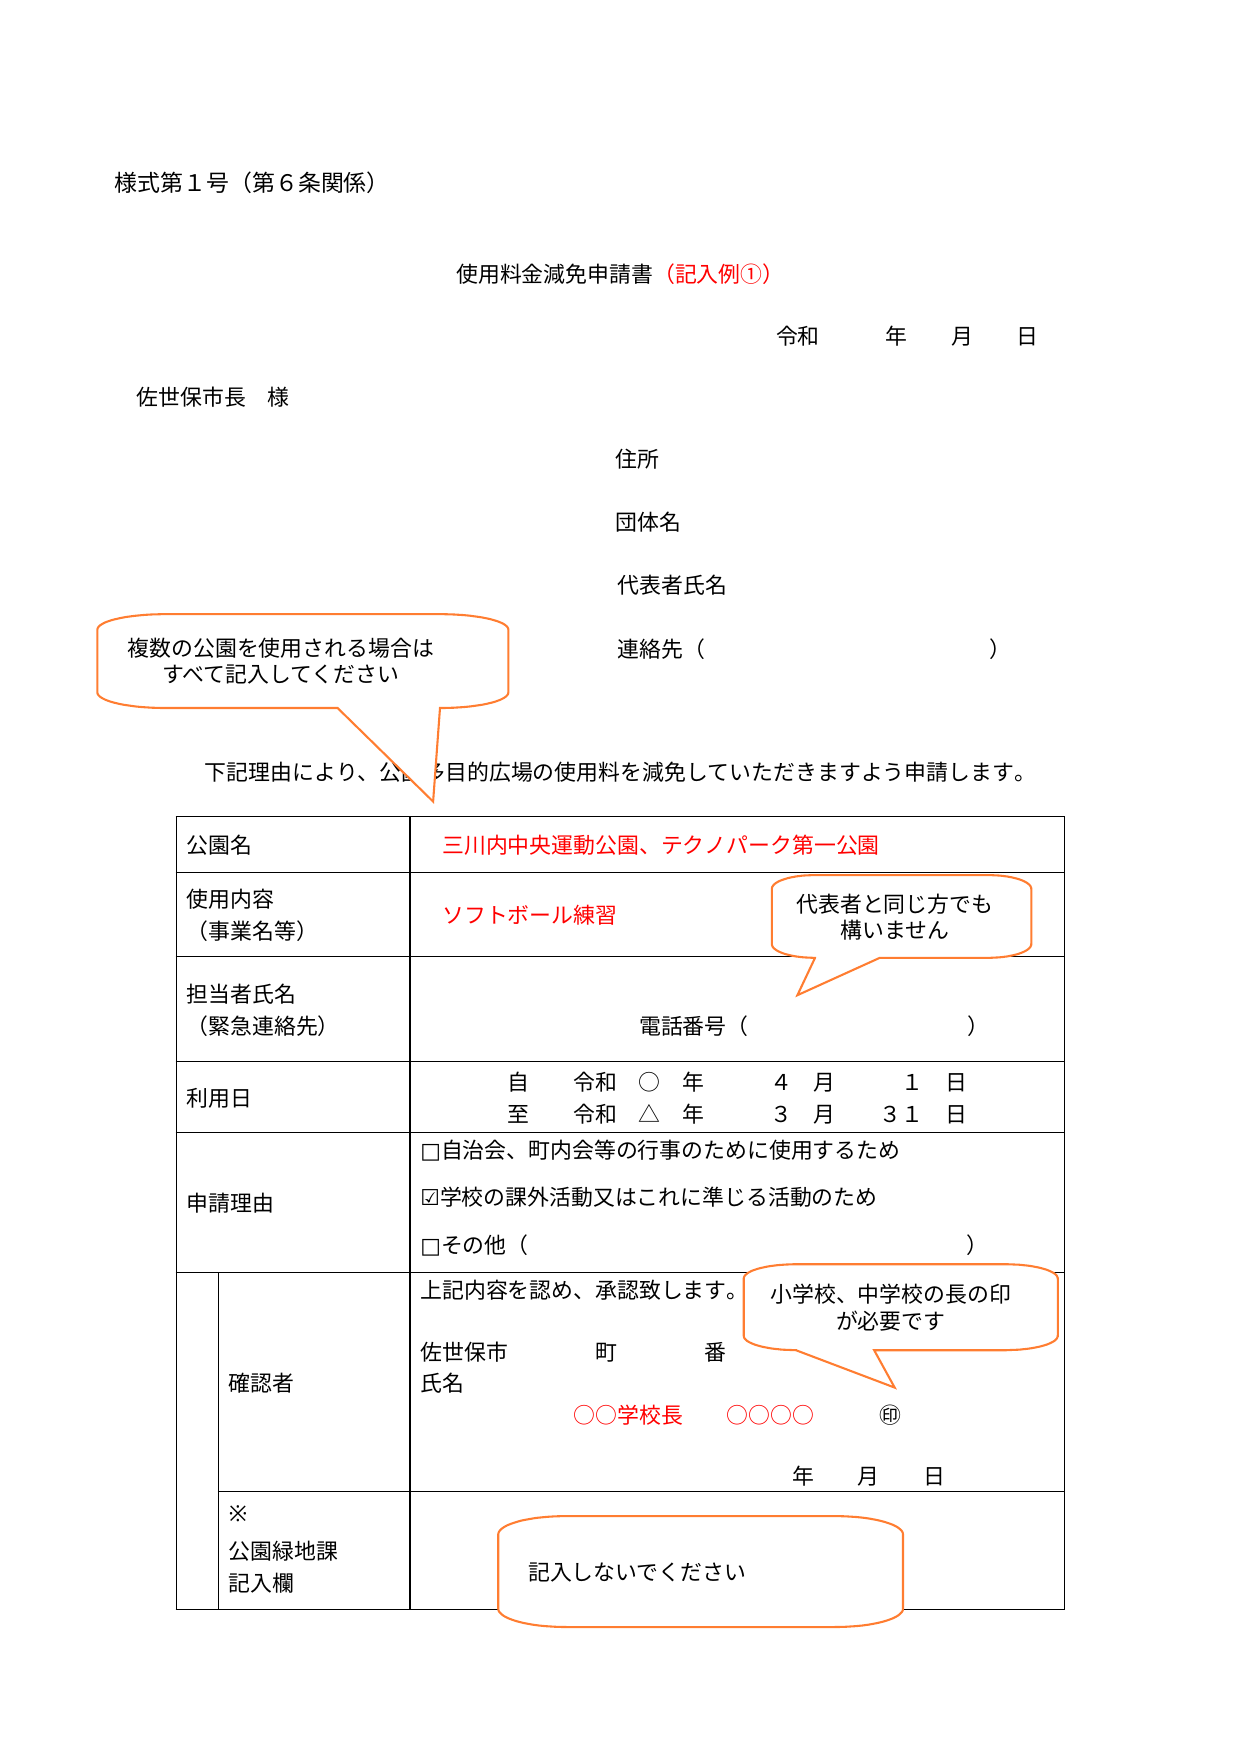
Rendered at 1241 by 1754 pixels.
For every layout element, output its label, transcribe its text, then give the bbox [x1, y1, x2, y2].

text 団体名 [508, 505, 1074, 537]
text 下記理由により、公園多目的広場の使用料を減免していただきますよう申請します。 [114, 754, 414, 786]
table_cell 自 令和 ○ 年 ４ 月 １ 日 至 令和 △ 年 ３ 月 ３１ 日 [411, 1062, 1064, 1132]
text 様式第１号（第６条関係） [114, 164, 1126, 198]
table_cell 担当者氏名 （緊急連絡先） [177, 957, 409, 1061]
text 住所 [508, 442, 1074, 473]
table_cell ソフトボール練習 [411, 873, 1064, 956]
text 連絡先（ ） [510, 632, 1089, 663]
text 代表者氏名 [114, 568, 1074, 600]
table_cell 申請理由 [177, 1133, 409, 1272]
text 下記理由により、公園多目的広場の使用料を減免していただきますよう申請します。 [436, 754, 1126, 786]
table_cell 確認者 [219, 1273, 409, 1491]
text 佐世保市長 様 [114, 380, 1126, 412]
text 令和 年 月 日 [114, 319, 1038, 350]
table_cell [411, 1492, 1064, 1609]
text 使用料金減免申請書（記入例①） [114, 257, 1126, 289]
table_header 公園名 [177, 817, 409, 872]
table_cell 上記内容を認め、承認致します。 佐世保市 町 番 氏名 ○○学校長 ○○○○ ㊞ 年 月 日 [411, 1273, 1064, 1491]
table_cell □自治会、町内会等の行事のために使用するため ☑学校の課外活動又はこれに準じる活動のため □その他（ ） [411, 1133, 1064, 1272]
table_cell 減免 [177, 1273, 218, 1609]
table_cell 利用日 [177, 1062, 409, 1132]
table_cell ※ 公園緑地課 記入欄 [219, 1492, 409, 1609]
table_cell 使用内容 （事業名等） [177, 873, 409, 956]
table_cell 電話番号（ ） [411, 957, 1064, 1061]
table_header 三川内中央運動公園、テクノパーク第一公園 [411, 817, 1064, 872]
